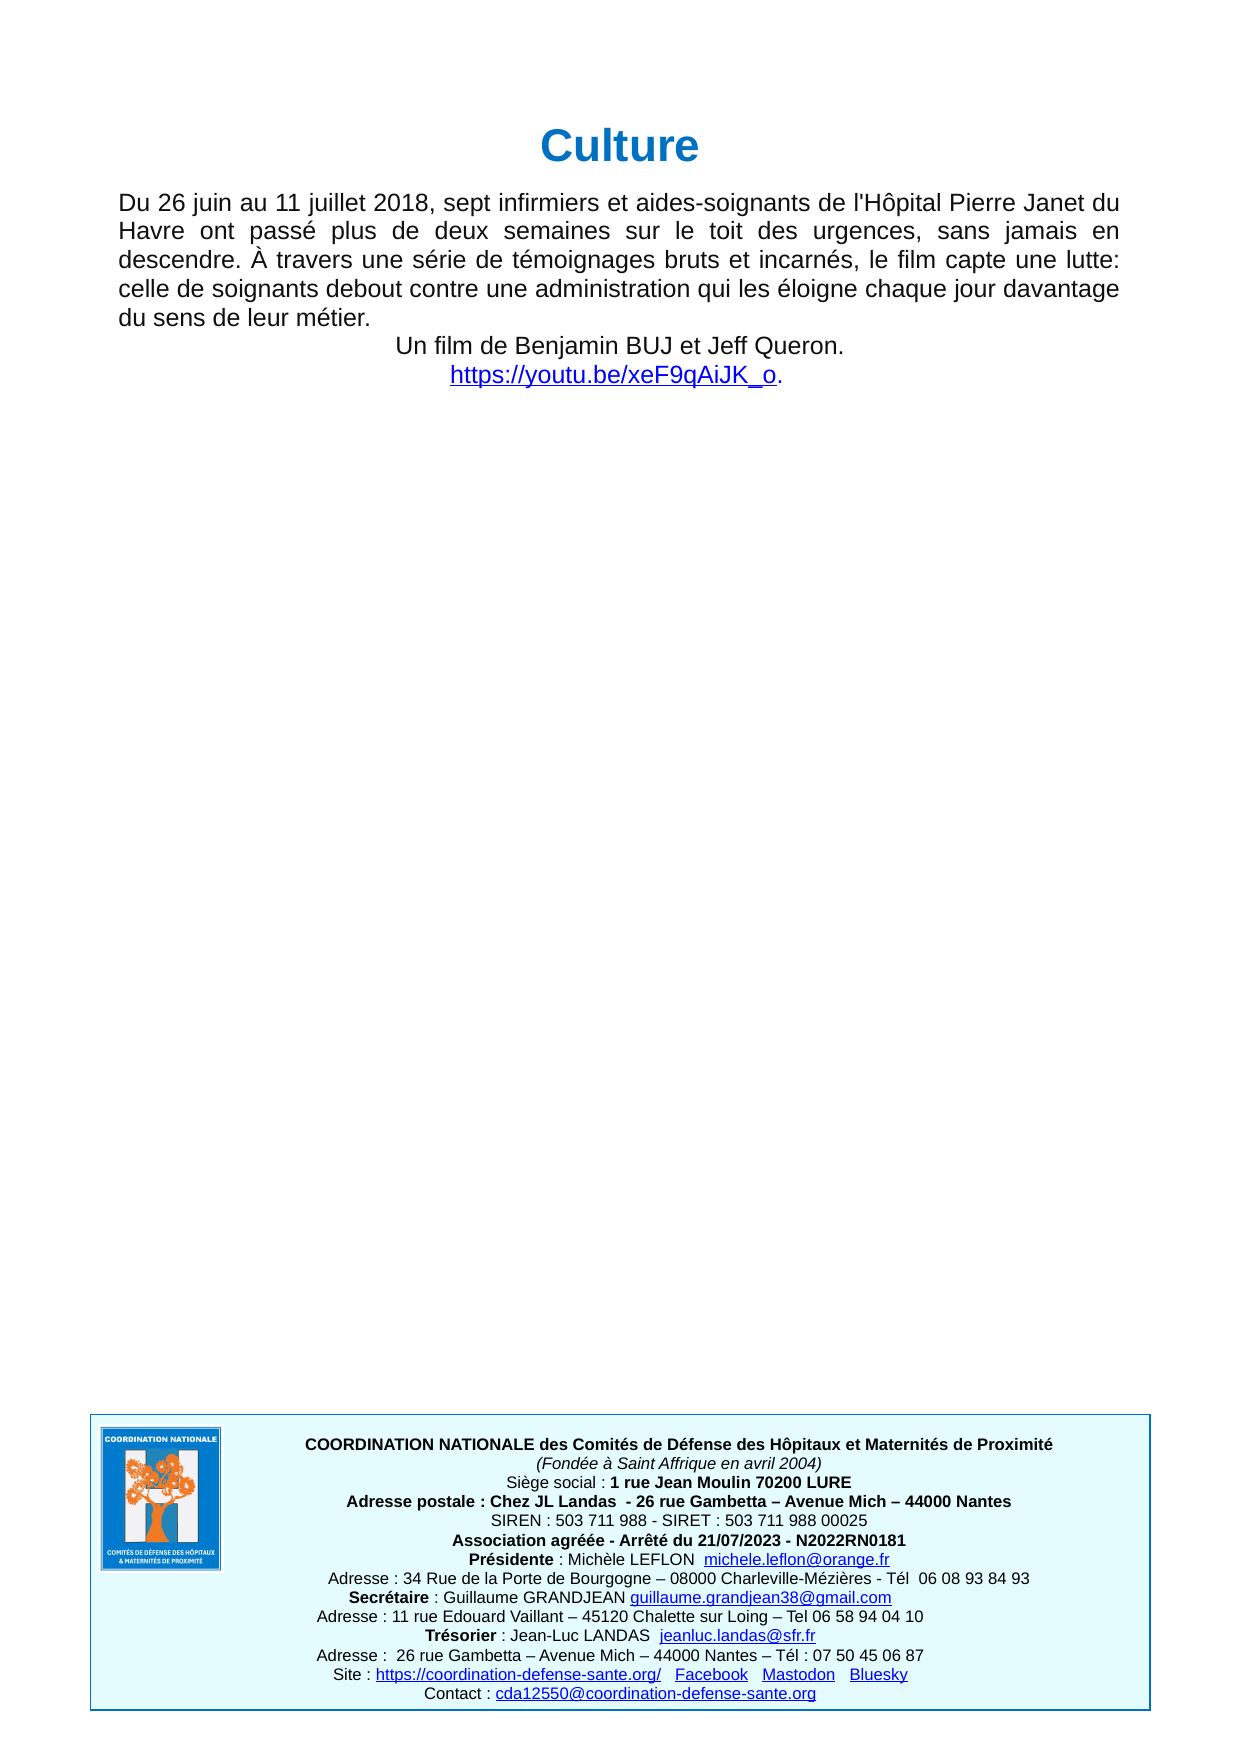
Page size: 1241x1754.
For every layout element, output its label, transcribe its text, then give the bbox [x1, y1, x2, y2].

text Présidente : Michèle LEFLON michele.leflon@orange.fr [224, 1549, 1134, 1569]
text Contact : cda12550@coordination-defense-sante.org [106, 1684, 1134, 1702]
text Culture [118, 118, 1122, 171]
text Association agréée - Arrêté du 21/07/2023 - N2022RN0181 [224, 1530, 1134, 1549]
text Adresse : 26 rue Gambetta – Avenue Mich – 44000 Nantes – Tél : 07 50 45 06 87 [106, 1645, 1134, 1664]
text SIREN : 503 711 988 - SIRET : 503 711 988 00025 [224, 1511, 1134, 1530]
text Siège social : 1 rue Jean Moulin 70200 LURE [224, 1473, 1134, 1492]
text Site : https://coordination-defense-sante.org/ Facebook Mastodon Bluesky [106, 1664, 1134, 1684]
text Un film de Benjamin BUJ et Jeff Queron. [118, 331, 1122, 360]
text (Fondée à Saint Affrique en avril 2004) [224, 1454, 1134, 1473]
picture [98, 1424, 224, 1573]
text Trésorier : Jean-Luc LANDAS jeanluc.landas@sfr.fr [106, 1626, 1134, 1645]
text Adresse postale : Chez JL Landas - 26 rue Gambetta – Avenue Mich – 44000 Nantes [224, 1492, 1134, 1511]
text Adresse : 11 rue Edouard Vaillant – 45120 Chalette sur Loing – Tel 06 58 94 04 10 [106, 1607, 1134, 1626]
text Secrétaire : Guillaume GRANDJEAN guillaume.grandjean38@gmail.com [106, 1588, 1134, 1607]
text Du 26 juin au 11 juillet 2018, sept infirmiers et aides-soignants de l'Hôpital Pierre Janet du Havre ont passé plus de deux semaines sur le toit des urgences, sans jamais en descendre. À travers une série de témoignages bruts et incarnés, le film capte une lutte: celle de soignants debout contre une administration qui les éloigne chaque jour davantage du sens de leur métier. [118, 187, 1122, 331]
text https://youtu.be/xeF9qAiJK_o. [118, 360, 1122, 389]
text Adresse : 34 Rue de la Porte de Bourgogne – 08000 Charleville-Mézières - Tél 06 08 93 84 93 [106, 1569, 1134, 1588]
text COORDINATION NATIONALE des Comités de Défense des Hôpitaux et Maternités de Proximité [224, 1434, 1134, 1454]
